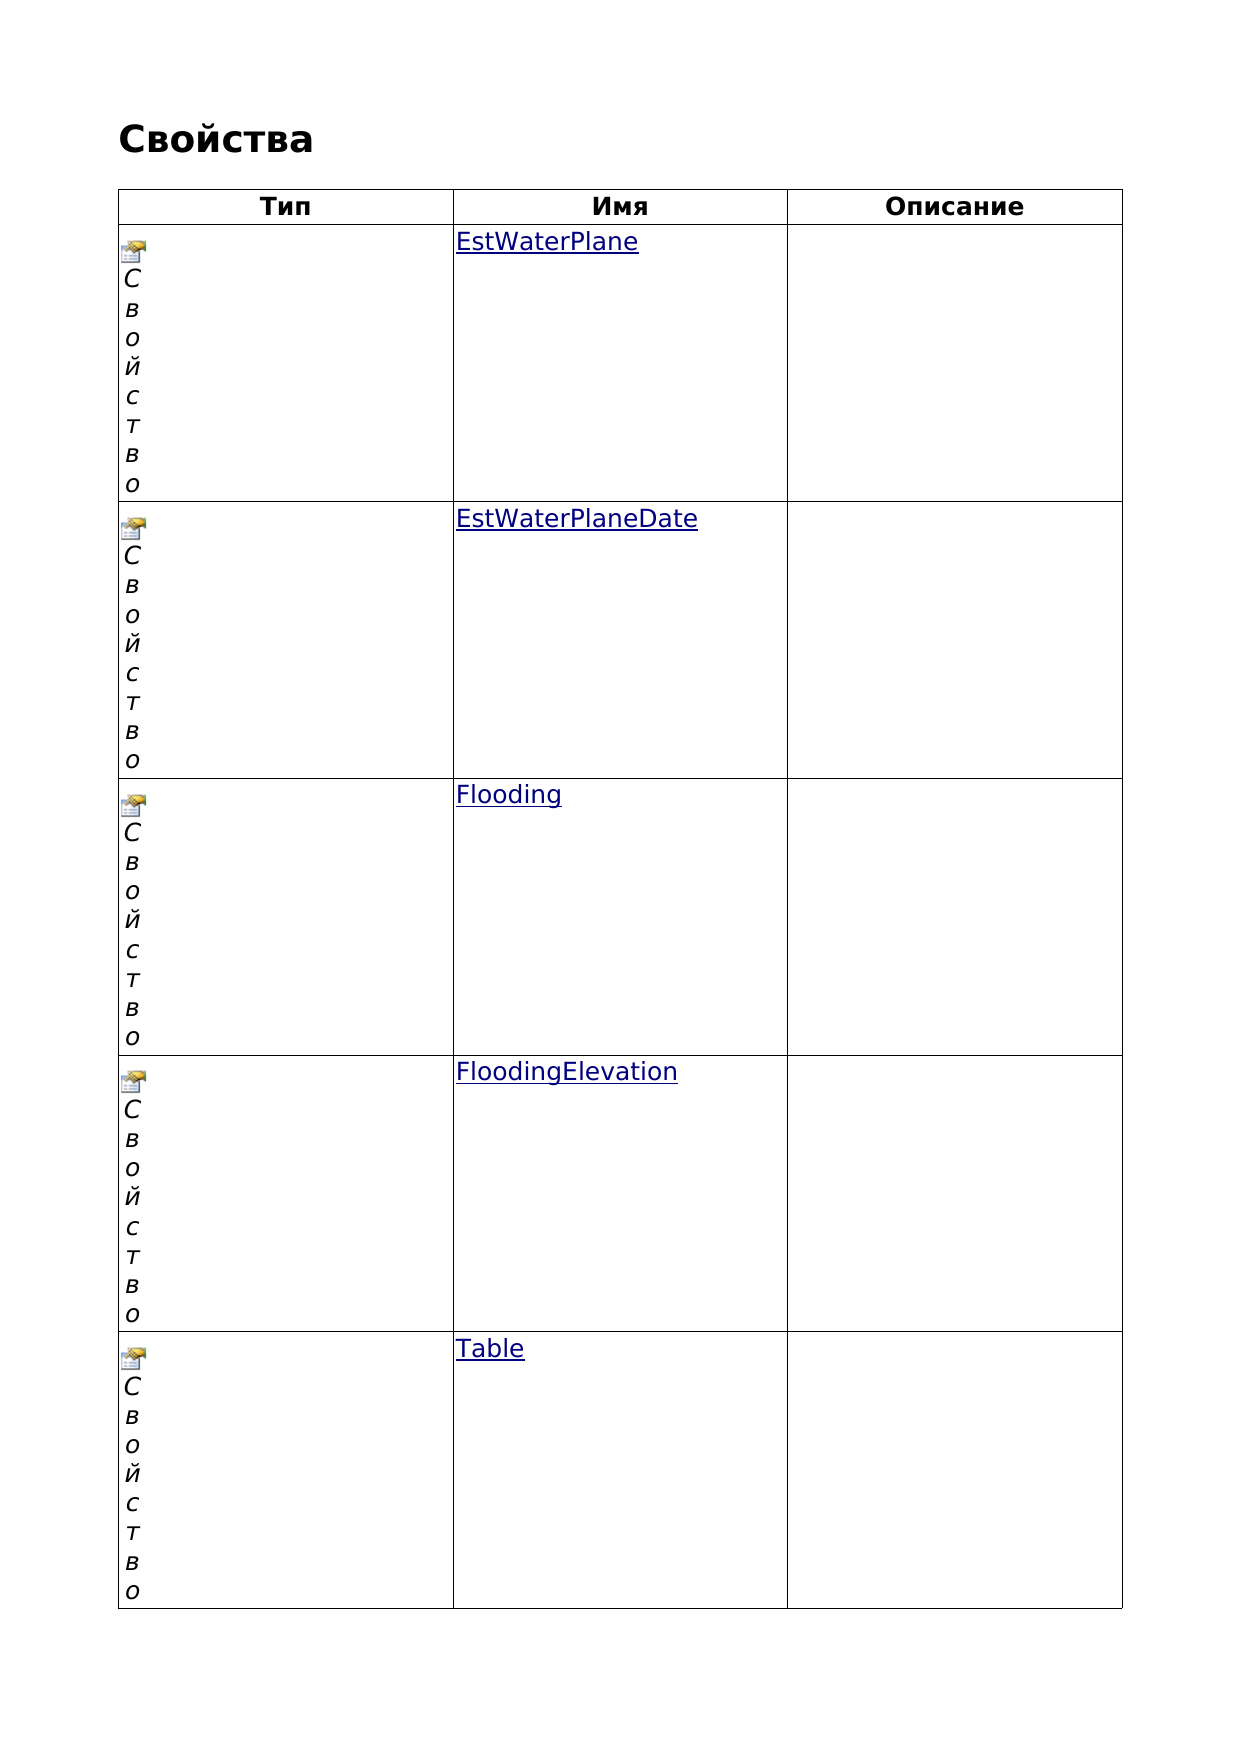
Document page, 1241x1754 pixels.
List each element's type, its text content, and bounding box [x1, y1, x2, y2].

table_cell Flooding [454, 779, 787, 1054]
table_cell [119, 1332, 453, 1608]
table_cell [119, 1056, 453, 1331]
table_cell [788, 502, 1122, 778]
table_cell [788, 225, 1122, 501]
table_cell Table [454, 1332, 787, 1608]
table_header Имя [454, 190, 787, 224]
table_cell EstWaterPlaneDate [454, 502, 787, 778]
table_cell [788, 779, 1122, 1054]
table_cell FloodingElevation [454, 1056, 787, 1331]
picture [121, 1070, 147, 1095]
table_cell [119, 502, 453, 778]
table_header Описание [788, 190, 1122, 224]
table_cell [788, 1056, 1122, 1331]
subtitle Свойства [118, 118, 1122, 162]
table_header Тип [119, 190, 453, 224]
table_cell [119, 779, 453, 1054]
picture [121, 239, 147, 265]
table_cell [119, 225, 453, 501]
picture [121, 1346, 147, 1372]
table_cell EstWaterPlane [454, 225, 787, 501]
picture [121, 793, 147, 819]
picture [121, 516, 147, 542]
table_cell [788, 1332, 1122, 1608]
